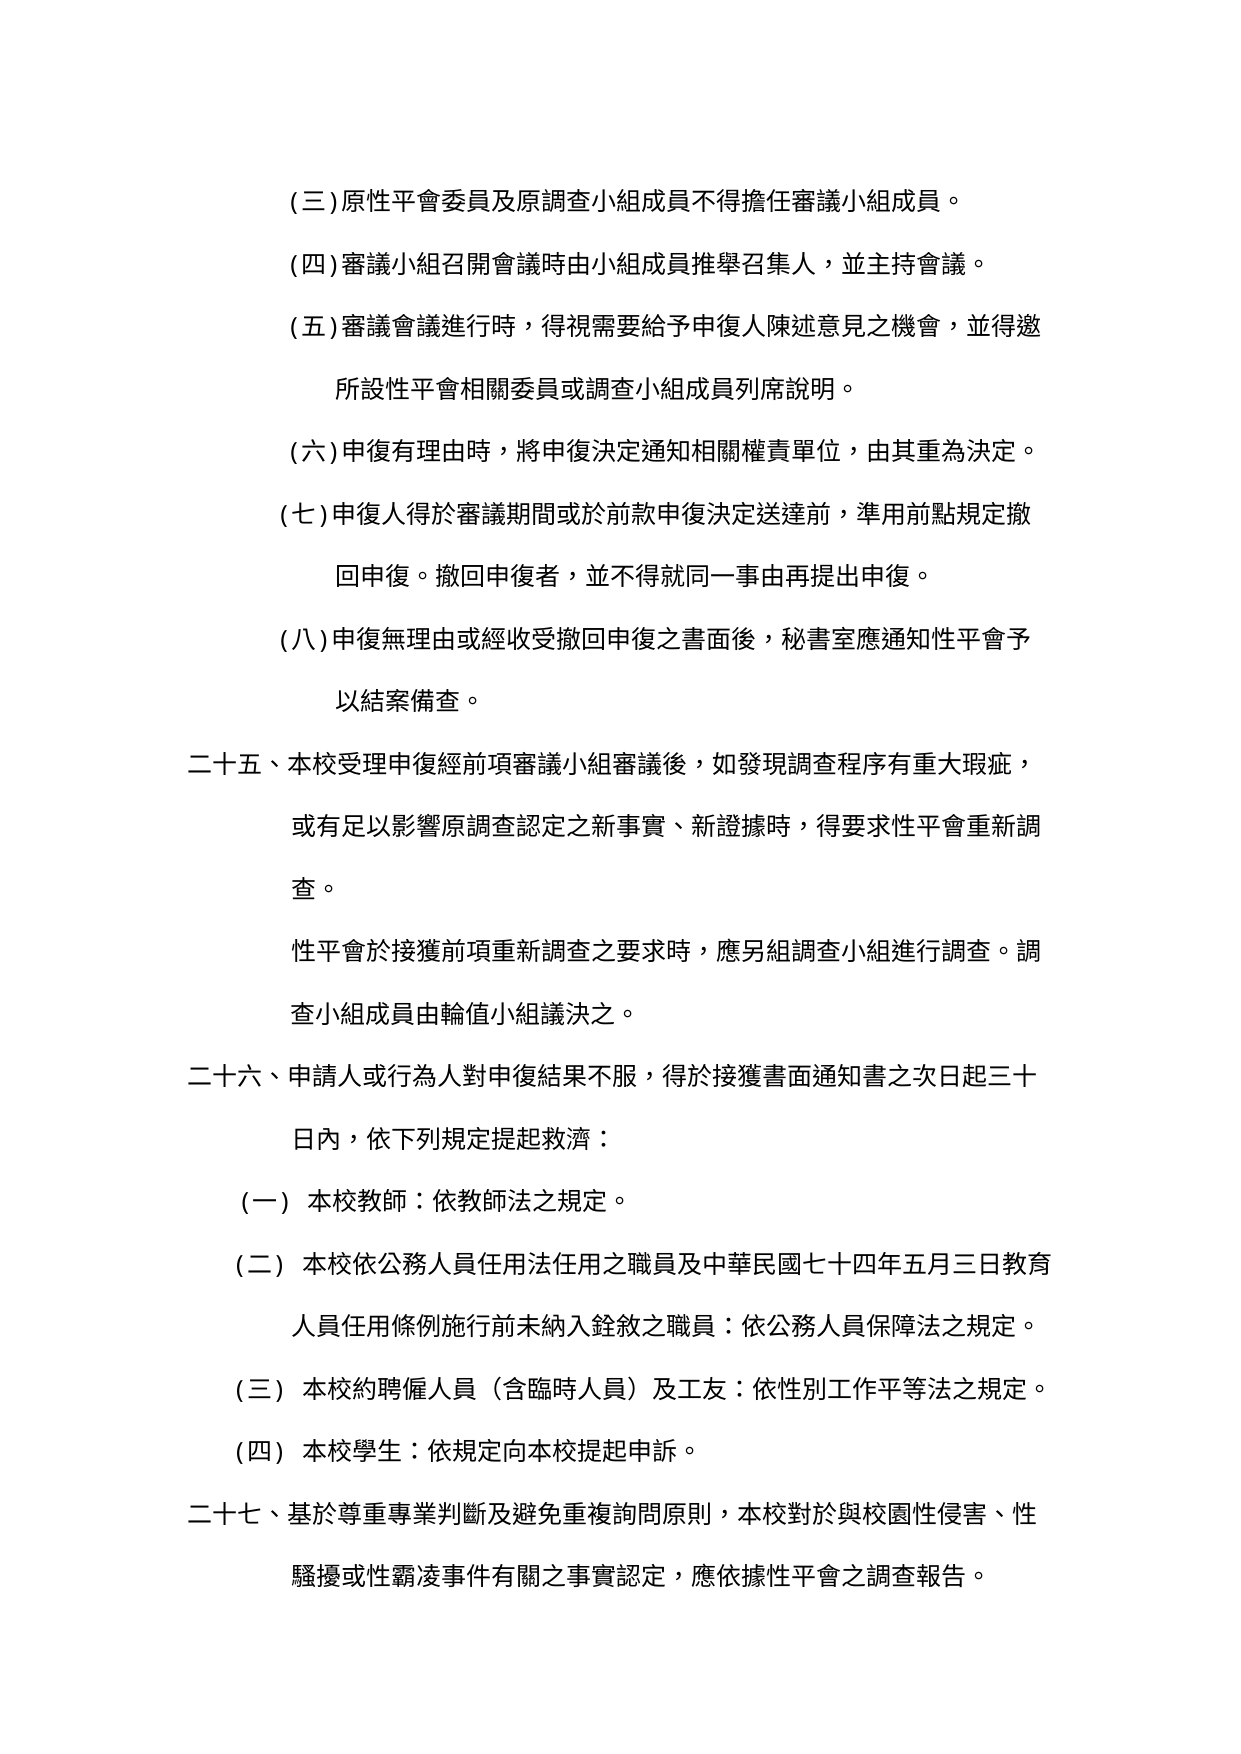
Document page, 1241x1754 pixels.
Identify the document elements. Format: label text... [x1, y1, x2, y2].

text (三)原性平會委員及原調查小組成員不得擔任審議小組成員。 [226, 158, 1053, 221]
text (六)申復有理由時，將申復決定通知相關權責單位，由其重為決定。 [226, 408, 1053, 471]
text (四)審議小組召開會議時由小組成員推舉召集人，並主持會議。 [226, 221, 1053, 283]
text 二十七、基於尊重專業判斷及避免重複詢問原則，本校對於與校園性侵害、性騷擾或性霸凌事件有關之事實認定，應依據性平會之調查報告。 [187, 1471, 1053, 1596]
text (三) 本校約聘僱人員（含臨時人員）及工友：依性別工作平等法之規定。 [187, 1346, 1053, 1408]
text 二十五、本校受理申復經前項審議小組審議後，如發現調查程序有重大瑕疵，或有足以影響原調查認定之新事實、新證據時，得要求性平會重新調查。 [187, 721, 1053, 908]
text (四) 本校學生：依規定向本校提起申訴。 [187, 1408, 1053, 1471]
text (一) 本校教師：依教師法之規定。 [237, 1158, 1053, 1221]
text 性平會於接獲前項重新調查之要求時，應另組調查小組進行調查。調查小組成員由輪值小組議決之。 [276, 908, 1053, 1033]
text (五)審議會議進行時，得視需要給予申復人陳述意見之機會，並得邀所設性平會相關委員或調查小組成員列席說明。 [226, 283, 1053, 408]
text (八)申復無理由或經收受撤回申復之書面後，秘書室應通知性平會予以結案備查。 [276, 596, 1053, 721]
text (二) 本校依公務人員任用法任用之職員及中華民國七十四年五月三日教育人員任用條例施行前未納入銓敘之職員：依公務人員保障法之規定。 [232, 1221, 1053, 1346]
text (七)申復人得於審議期間或於前款申復決定送達前，準用前點規定撤回申復。撤回申復者，並不得就同一事由再提出申復。 [276, 471, 1053, 596]
text 二十六、申請人或行為人對申復結果不服，得於接獲書面通知書之次日起三十日內，依下列規定提起救濟： [187, 1033, 1053, 1158]
